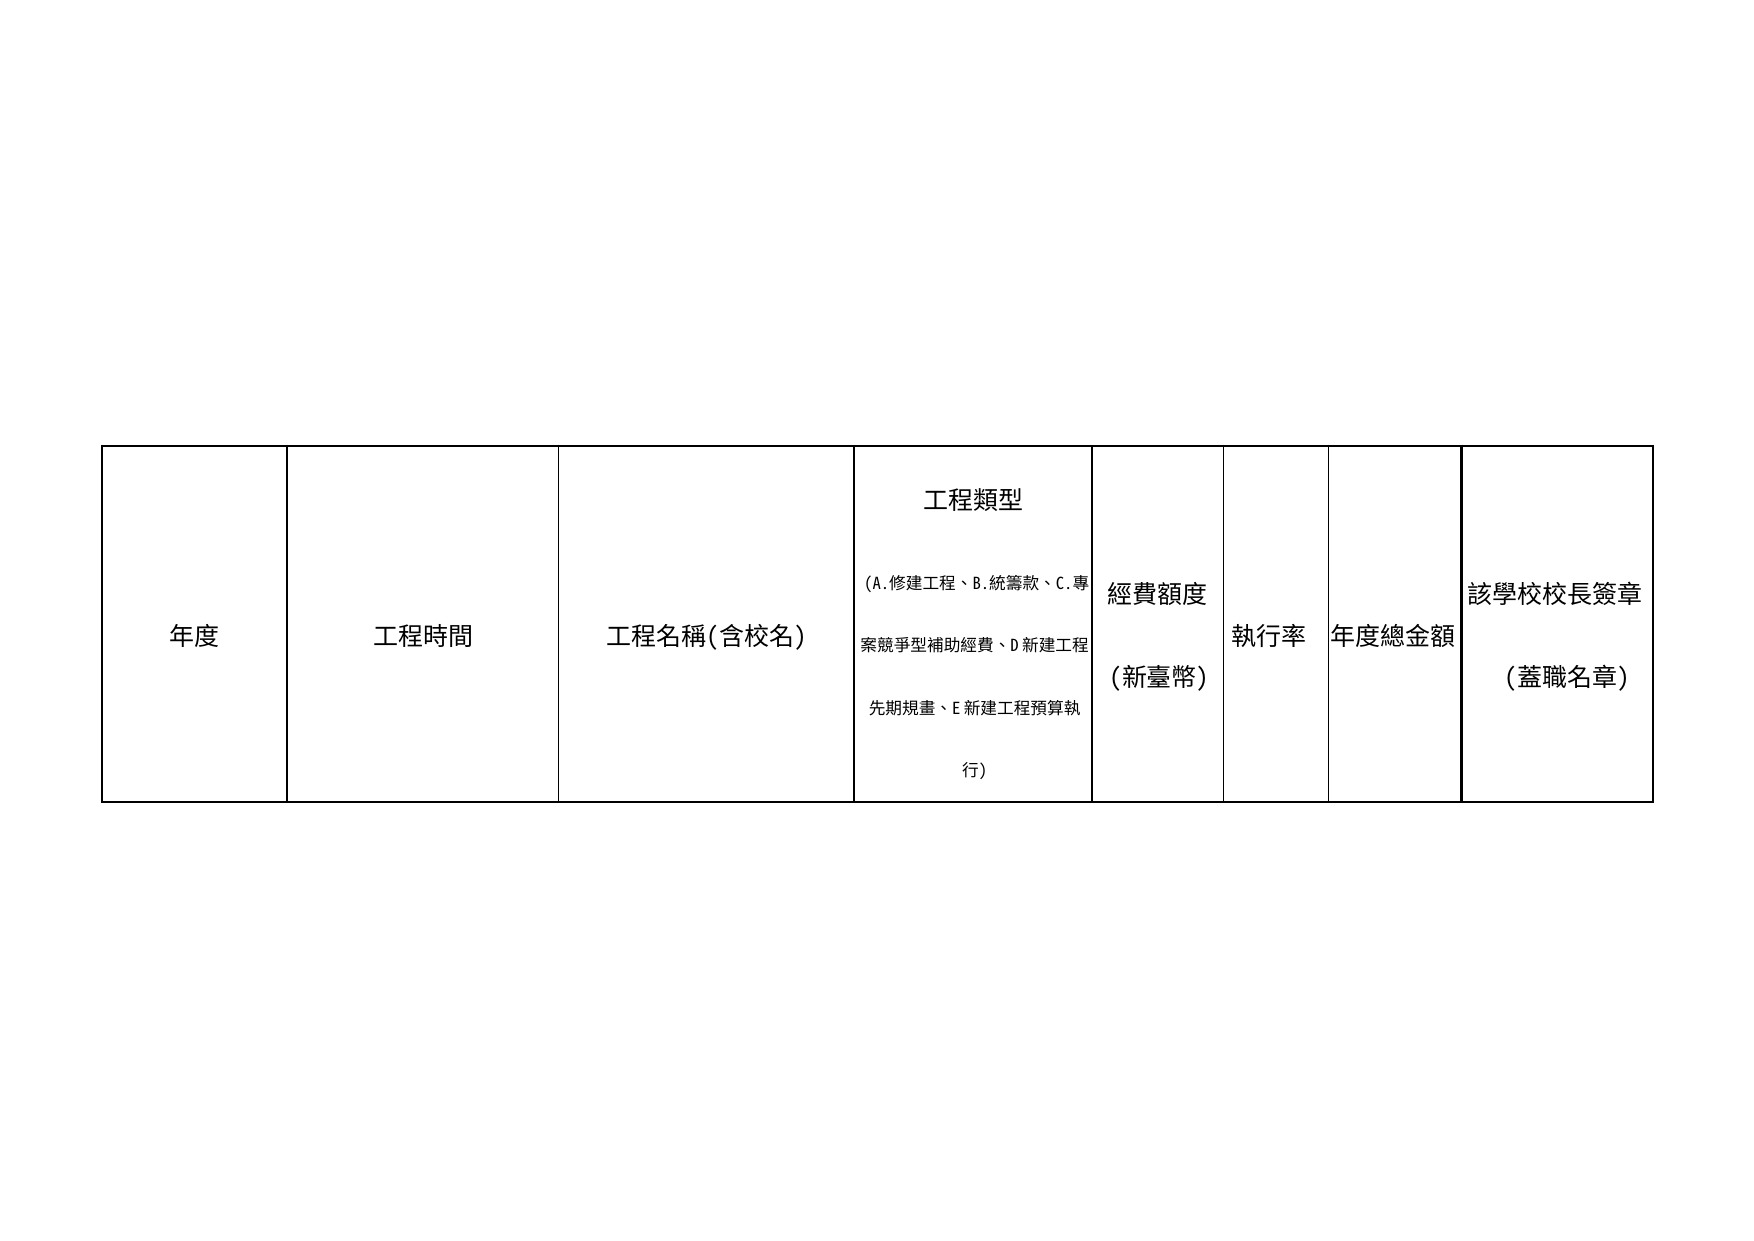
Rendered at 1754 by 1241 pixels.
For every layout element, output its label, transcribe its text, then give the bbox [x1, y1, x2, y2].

table_cell 工程時間 [288, 447, 558, 801]
table_cell 年度 [103, 447, 286, 801]
table_cell 經費額度 (新臺幣) [1093, 447, 1223, 801]
table_cell 執行率 [1224, 447, 1328, 801]
table_cell 該學校校長簽章 (蓋職名章) [1463, 447, 1652, 801]
table_cell 年度總金額 [1329, 447, 1460, 801]
table_cell 工程類型 (A.修建工程、B.統籌款、C.專案競爭型補助經費、D新建工程先期規畫、E新建工程預算執行) [855, 447, 1091, 801]
table_cell 工程名稱(含校名) [559, 447, 853, 801]
